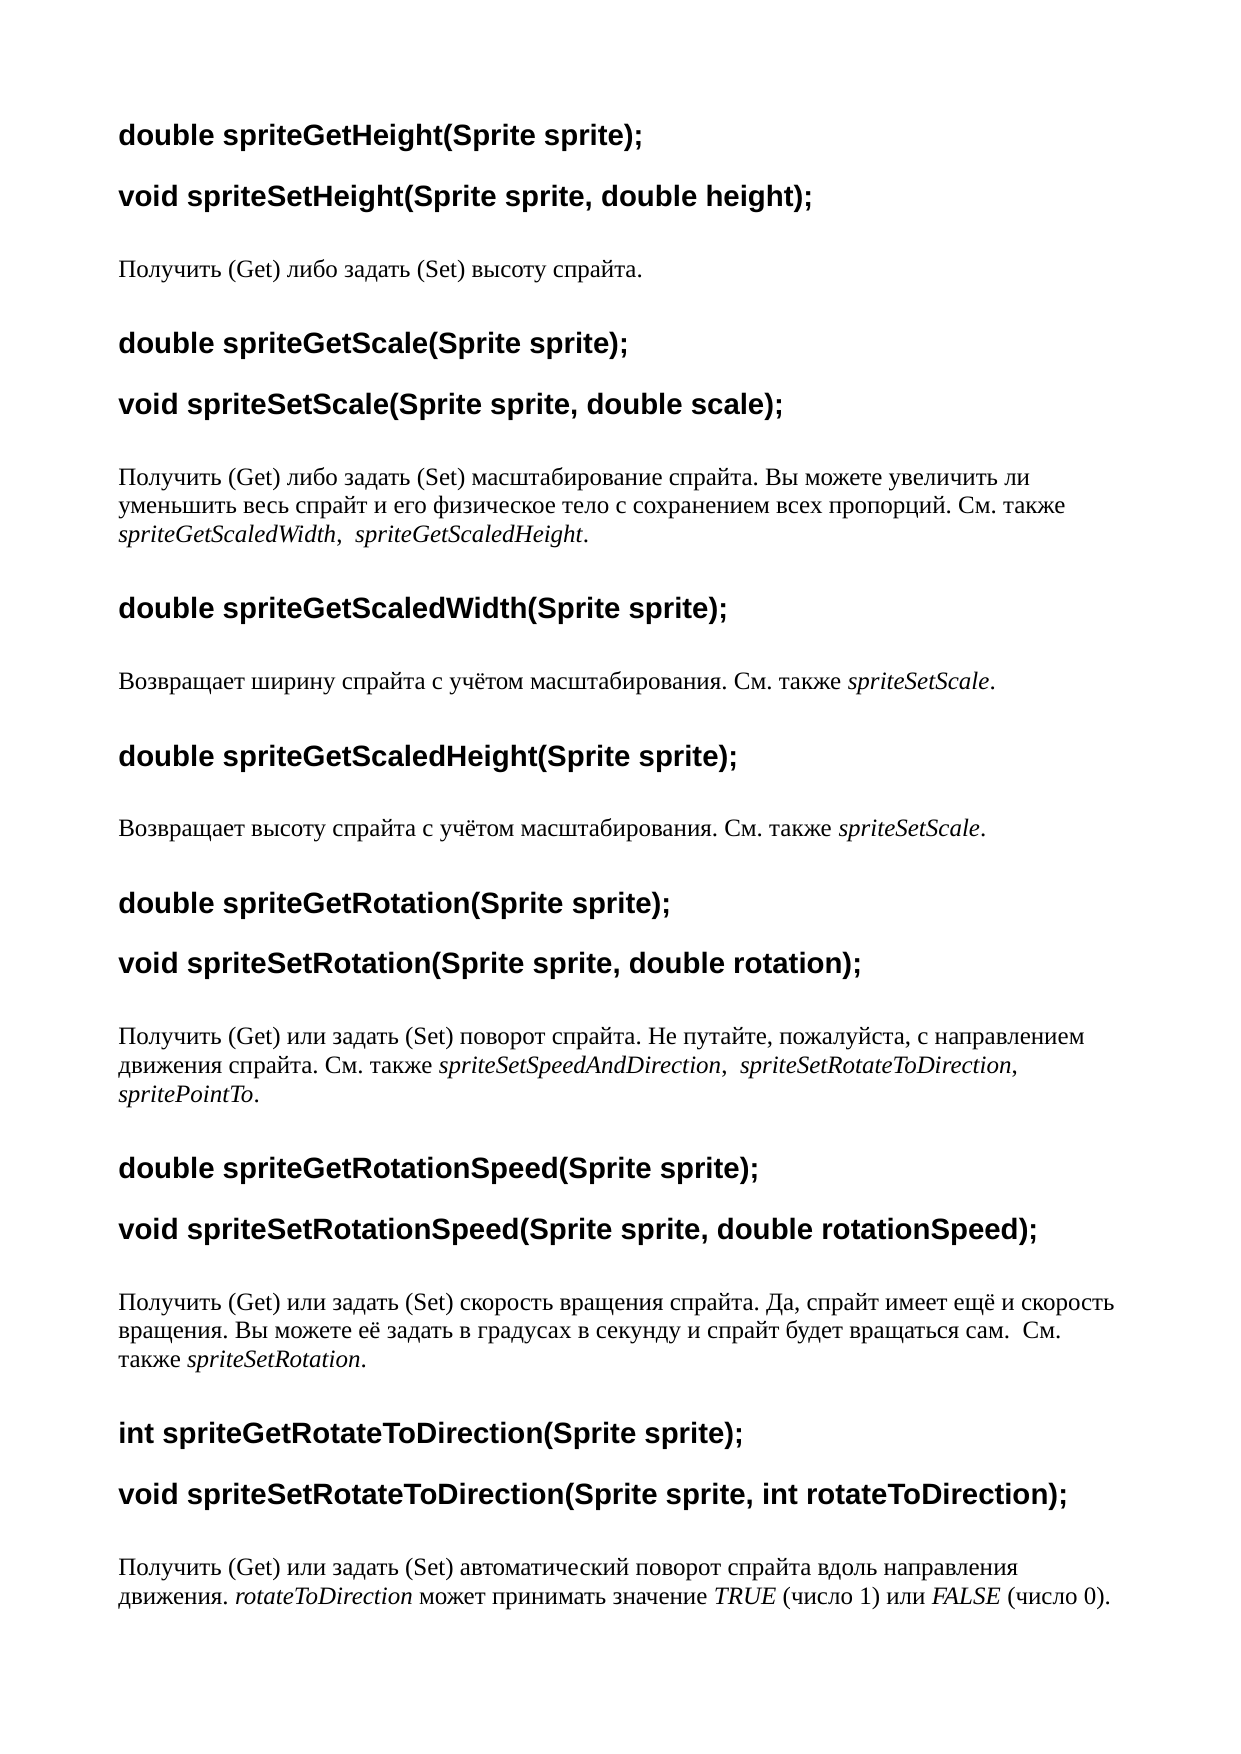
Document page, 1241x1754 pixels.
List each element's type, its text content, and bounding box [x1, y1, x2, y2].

subtitle void spriteSetRotationSpeed(Sprite sprite, double rotationSpeed); [118, 1212, 1122, 1246]
subtitle void spriteSetHeight(Sprite sprite, double height); [118, 179, 1122, 213]
text Получить (Get) либо задать (Set) высоту спрайта. [118, 254, 1122, 283]
subtitle void spriteSetRotation(Sprite sprite, double rotation); [118, 946, 1122, 980]
text Получить (Get) или задать (Set) скорость вращения спрайта. Да, спрайт имеет ещё и скорость вращения. Вы можете её задать в градусах в секунду и спрайт будет вращаться сам. См. также spriteSetRotation. [118, 1287, 1122, 1373]
text Получить (Get) либо задать (Set) масштабирование спрайта. Вы можете увеличить ли уменьшить весь спрайт и его физическое тело с сохранением всех пропорций. См. также spriteGetScaledWidth, spriteGetScaledHeight. [118, 462, 1122, 548]
subtitle double spriteGetRotationSpeed(Sprite sprite); [118, 1151, 1122, 1185]
subtitle void spriteSetRotateToDirection(Sprite sprite, int rotateToDirection); [118, 1477, 1122, 1511]
text Получить (Get) или задать (Set) автоматический поворот спрайта вдоль направления движения. rotateToDirection может принимать значение TRUE (число 1) или FALSE (число 0). [118, 1552, 1122, 1610]
subtitle double spriteGetScaledHeight(Sprite sprite); [118, 738, 1122, 772]
text Возвращает ширину спрайта с учётом масштабирования. См. также spriteSetScale. [118, 666, 1122, 695]
subtitle double spriteGetScale(Sprite sprite); [118, 326, 1122, 360]
text Возвращает высоту спрайта с учётом масштабирования. См. также spriteSetScale. [118, 813, 1122, 842]
subtitle void spriteSetScale(Sprite sprite, double scale); [118, 387, 1122, 421]
text Получить (Get) или задать (Set) поворот спрайта. Не путайте, пожалуйста, с направлением движения спрайта. См. также spriteSetSpeedAndDirection, spriteSetRotateToDirection, spritePointTo. [118, 1021, 1122, 1108]
subtitle int spriteGetRotateToDirection(Sprite sprite); [118, 1416, 1122, 1450]
subtitle double spriteGetHeight(Sprite sprite); [118, 118, 1122, 152]
subtitle double spriteGetScaledWidth(Sprite sprite); [118, 591, 1122, 625]
subtitle double spriteGetRotation(Sprite sprite); [118, 886, 1122, 919]
